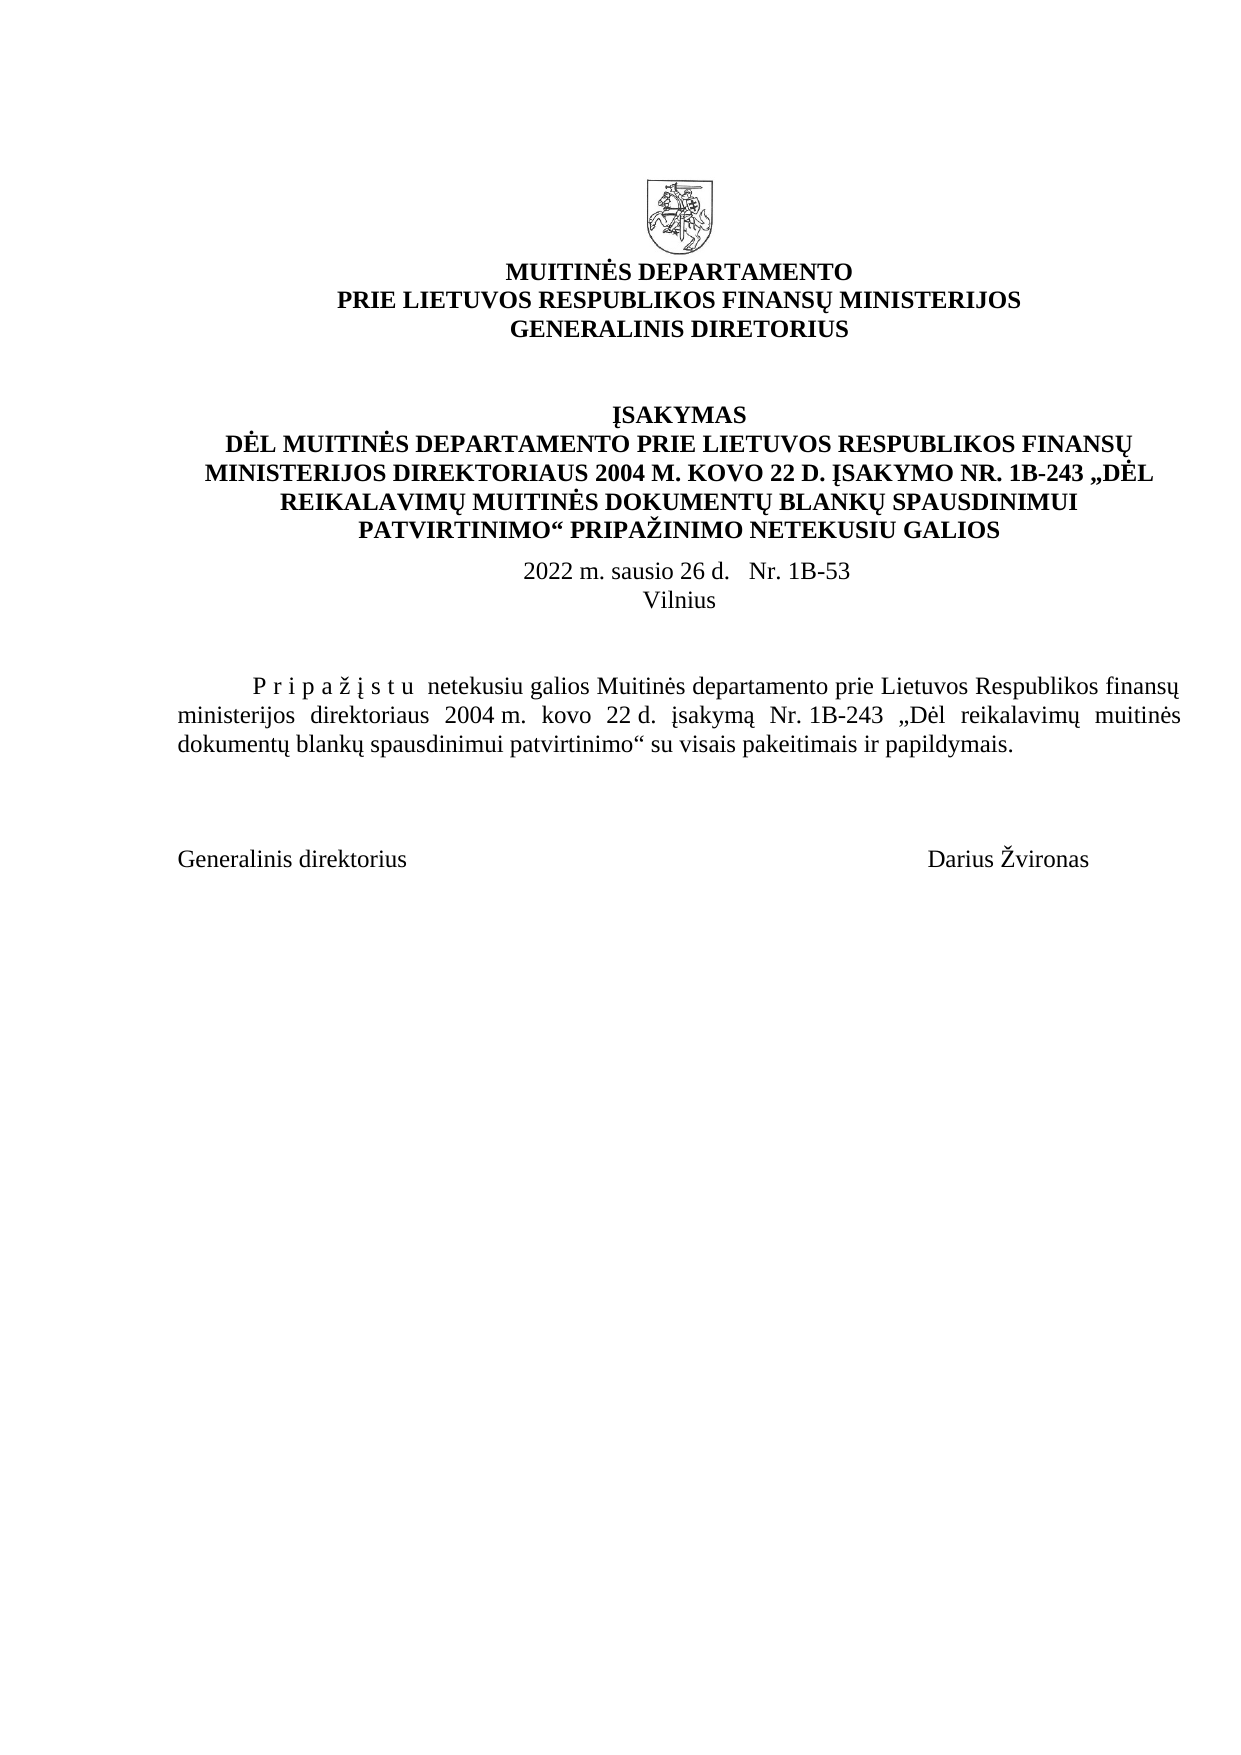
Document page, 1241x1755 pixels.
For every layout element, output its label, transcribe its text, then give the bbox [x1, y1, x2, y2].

text P r i p a ž į s t u netekusiu galios Muitinės departamento prie Lietuvos Respublikos finansų ministerijos direktoriaus 2004 m. kovo 22 d. įsakymą Nr. 1B-243 „Dėl reikalavimų muitinės dokumentų blankų spausdinimui patvirtinimo“ su visais pakeitimais ir papildymais. [177, 671, 1181, 758]
text 2022 m. sausio 26 d. Nr. 1B-53 [192, 556, 1181, 585]
text DĖL MUITINĖS DEPARTAMENTO PRIE LIETUVOS RESPUBLIKOS FINANSŲ MINISTERIJOS DIREKTORIAUS 2004 M. KOVO 22 D. ĮSAKYMO NR. 1B-243 „DĖL REIKALAVIMŲ MUITINĖS DOKUMENTŲ BLANKŲ SPAUSDINIMUI PATVIRTINIMO“ PRIPAŽINIMO NETEKUSIU GALIOS [177, 429, 1181, 544]
subtitle Vilnius [177, 585, 1181, 614]
text GENERALINIS DIRETORIUS [177, 314, 1181, 343]
text Generalinis direktorius Darius Žvironas [177, 844, 1181, 873]
text PRIE LIETUVOS RESPUBLIKOS FINANSŲ MINISTERIJOS [177, 286, 1181, 314]
text MUITINĖS DEPARTAMENTO [177, 257, 1181, 286]
text ĮSAKYMAS [177, 401, 1181, 429]
